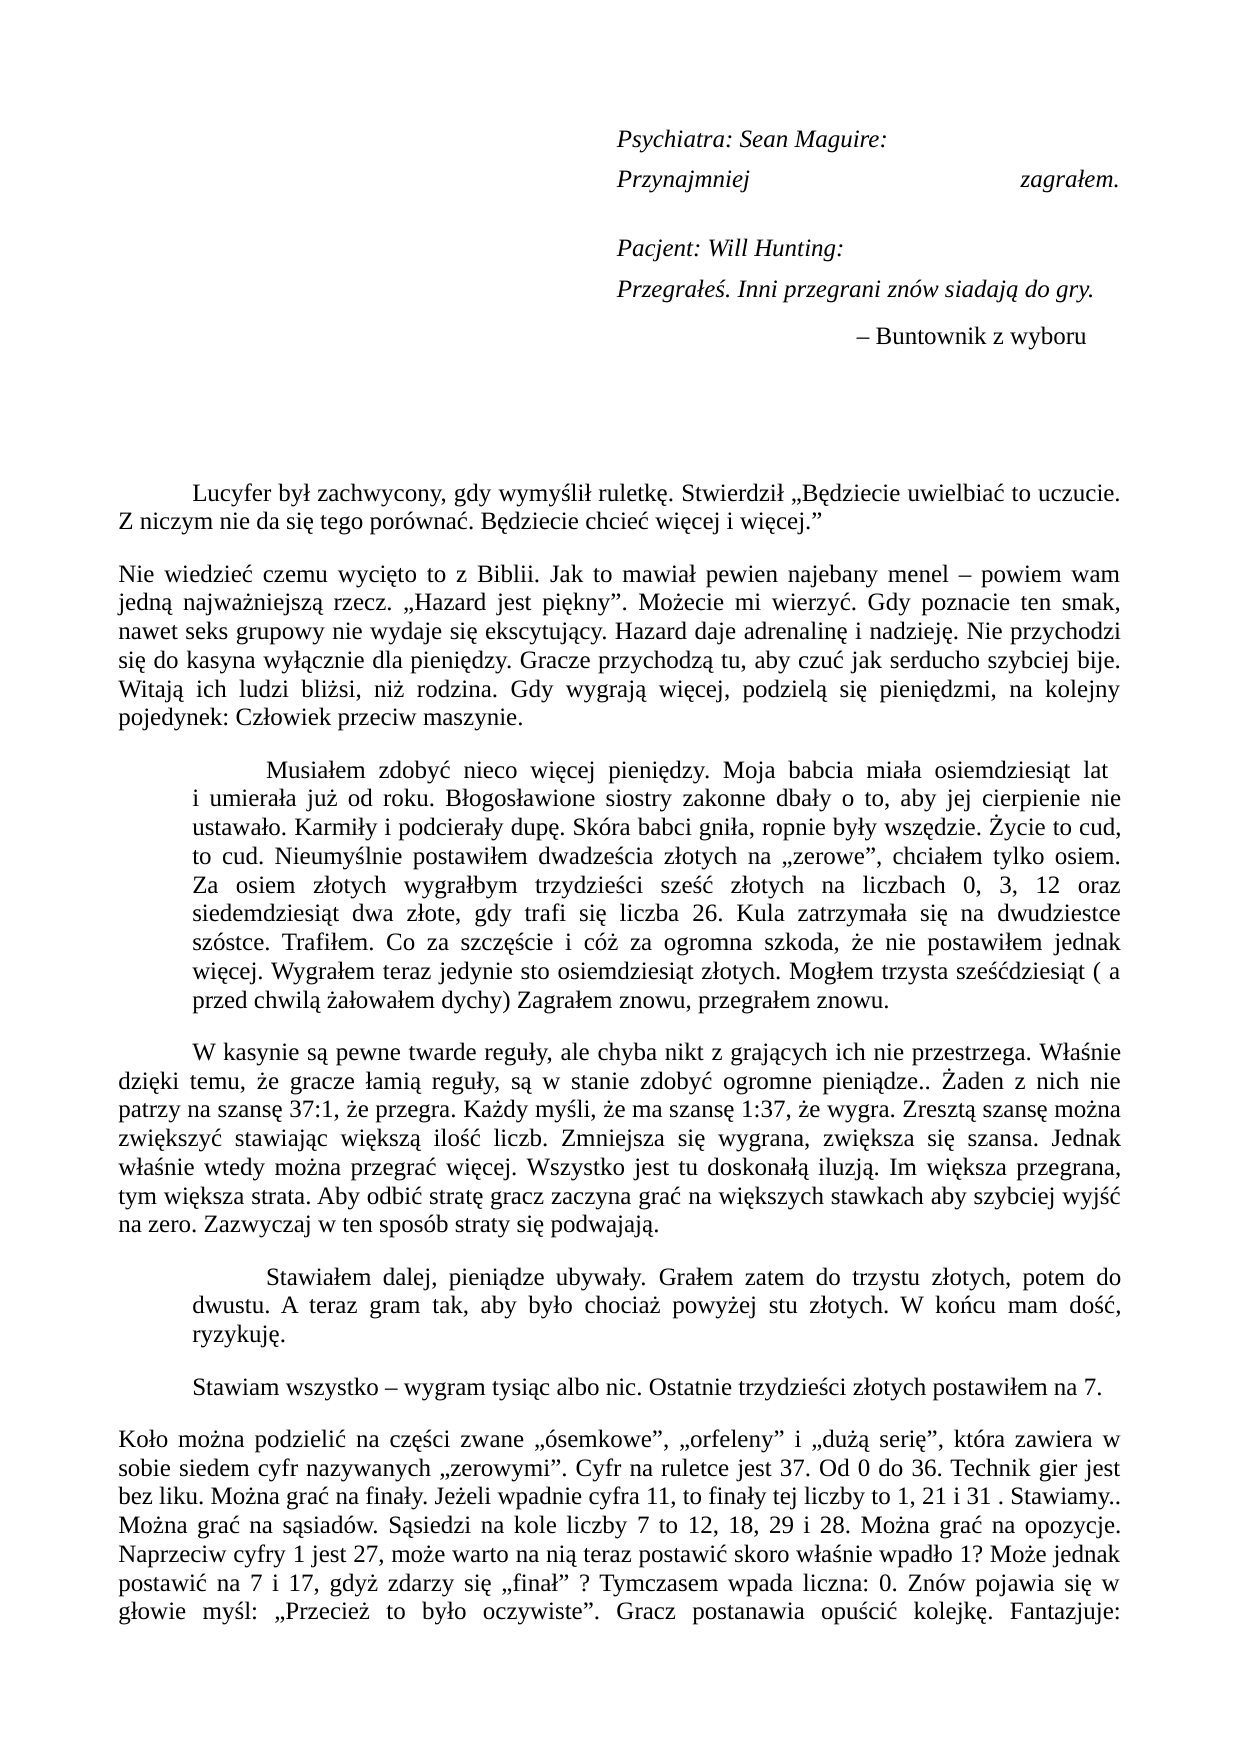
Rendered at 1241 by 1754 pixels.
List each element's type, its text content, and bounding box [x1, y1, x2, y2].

text Lucyfer był zachwycony, gdy wymyślił ruletkę. Stwierdził „Będziecie uwielbiać to uczucie. Z niczym nie da się tego porównać. Będziecie chcieć więcej i więcej.” [118, 478, 1122, 535]
text W kasynie są pewne twarde reguły, ale chyba nikt z grających ich nie przestrzega. Właśnie dzięki temu, że gracze łamią reguły, są w stanie zdobyć ogromne pieniądze.. Żaden z nich nie patrzy na szansę 37:1, że przegra. Każdy myśli, że ma szansę 1:37, że wygra. Zresztą szansę można zwiększyć stawiając większą ilość liczb. Zmniejsza się wygrana, zwiększa się szansa. Jednak właśnie wtedy można przegrać więcej. Wszystko jest tu doskonałą iluzją. Im większa przegrana, tym większa strata. Aby odbić stratę gracz zaczyna grać na większych stawkach aby szybciej wyjść na zero. Zazwyczaj w ten sposób straty się podwajają. [118, 1037, 1122, 1238]
text Psychiatra: Sean Maguire: [118, 124, 1122, 153]
text Pacjent: Will Hunting: [118, 233, 1122, 262]
text Stawiam wszystko – wygram tysiąc albo nic. Ostatnie trzydzieści złotych postawiłem na 7. [118, 1372, 1122, 1400]
text Musiałem zdobyć nieco więcej pieniędzy. Moja babcia miała osiemdziesiąt lat i umierała już od roku. Błogosławione siostry zakonne dbały o to, aby jej cierpienie nie ustawało. Karmiły i podcierały dupę. Skóra babci gniła, ropnie były wszędzie. Życie to cud, to cud. Nieumyślnie postawiłem dwadześcia złotych na „zerowe”, chciałem tylko osiem. Za osiem złotych wygrałbym trzydzieści sześć złotych na liczbach 0, 3, 12 oraz siedemdziesiąt dwa złote, gdy trafi się liczba 26. Kula zatrzymała się na dwudziestce szóstce. Trafiłem. Co za szczęście i cóż za ogromna szkoda, że nie postawiłem jednak więcej. Wygrałem teraz jedynie sto osiemdziesiąt złotych. Mogłem trzysta sześćdziesiąt ( a przed chwilą żałowałem dychy) Zagrałem znowu, przegrałem znowu. [192, 755, 1122, 1013]
text Przegrałeś. Inni przegrani znów siadają do gry. [118, 274, 1122, 303]
text Koło można podzielić na części zwane „ósemkowe”, „orfeleny” i „dużą serię”, która zawiera w sobie siedem cyfr nazywanych „zerowymi”. Cyfr na ruletce jest 37. Od 0 do 36. Technik gier jest bez liku. Można grać na finały. Jeżeli wpadnie cyfra 11, to finały tej liczby to 1, 21 i 31 . Stawiamy.. Można grać na sąsiadów. Sąsiedzi na kole liczby 7 to 12, 18, 29 i 28. Można grać na opozycje. Naprzeciw cyfry 1 jest 27, może warto na nią teraz postawić skoro właśnie wpadło 1? Może jednak postawić na 7 i 17, gdyż zdarzy się „finał” ? Tymczasem wpada liczna: 0. Znów pojawia się w głowie myśl: „Przecież to było oczywiste”. Gracz postanawia opuścić kolejkę. Fantazjuje: [118, 1424, 1122, 1625]
text Stawiałem dalej, pieniądze ubywały. Grałem zatem do trzystu złotych, potem do dwustu. A teraz gram tak, aby było chociaż powyżej stu złotych. W końcu mam dość, ryzykuję. [192, 1262, 1122, 1348]
text – Buntownik z wyboru [118, 321, 1122, 349]
text Nie wiedzieć czemu wycięto to z Biblii. Jak to mawiał pewien najebany menel – powiem wam jedną najważniejszą rzecz. „Hazard jest piękny”. Możecie mi wierzyć. Gdy poznacie ten smak, nawet seks grupowy nie wydaje się ekscytujący. Hazard daje adrenalinę i nadzieję. Nie przychodzi się do kasyna wyłącznie dla pieniędzy. Gracze przychodzą tu, aby czuć jak serducho szybciej bije. Witają ich ludzi bliżsi, niż rodzina. Gdy wygrają więcej, podzielą się pieniędzmi, na kolejny pojedynek: Człowiek przeciw maszynie. [118, 559, 1122, 731]
text Przynajmniej zagrałem. [118, 164, 1122, 222]
